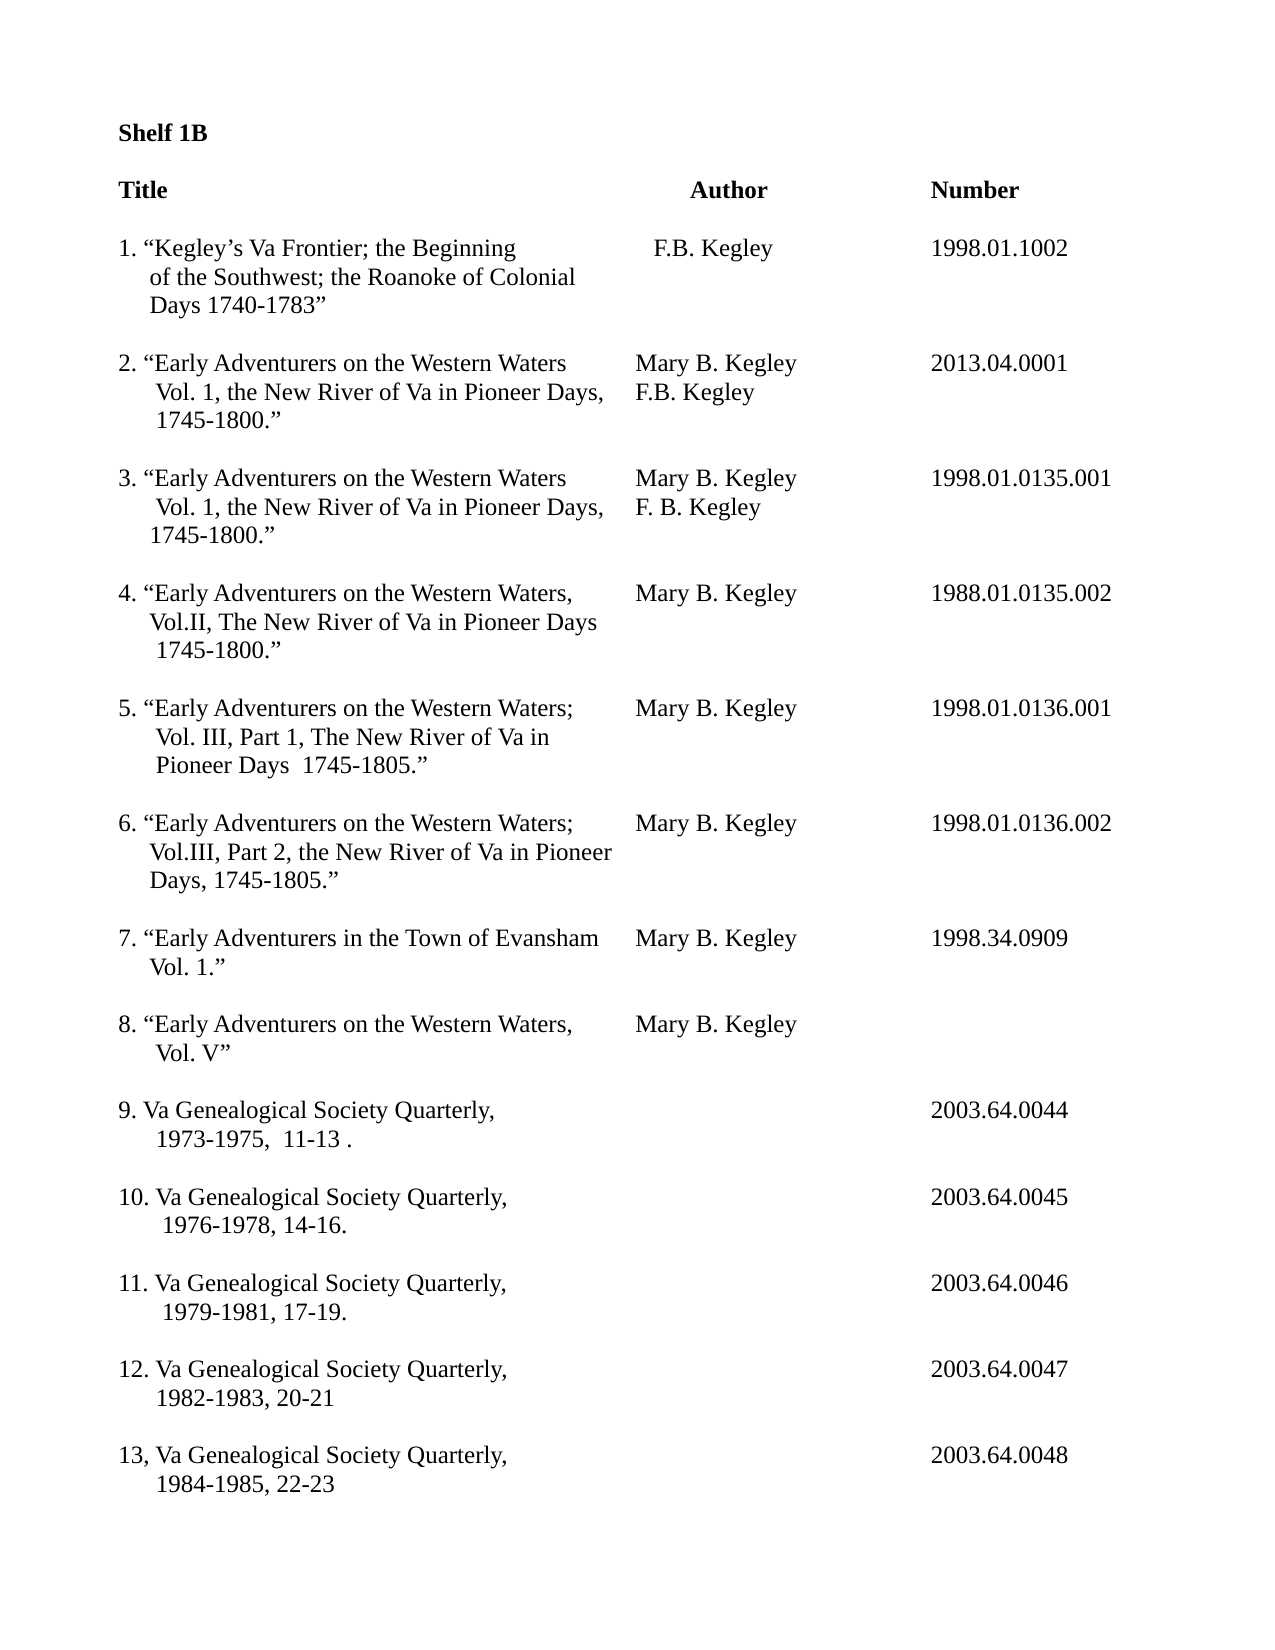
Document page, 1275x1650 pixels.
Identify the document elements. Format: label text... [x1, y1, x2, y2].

text Vol. 1, the New River of Va in Pioneer Days, F. B. Kegley [118, 492, 1157, 521]
text Title Author Number [118, 176, 1157, 204]
text 1982-1983, 20-21 [118, 1383, 1157, 1412]
text 7. “Early Adventurers in the Town of Evansham Mary B. Kegley 1998.34.0909 [118, 923, 1157, 952]
text 2. “Early Adventurers on the Western Waters Mary B. Kegley 2013.04.0001 [118, 348, 1157, 377]
text Days 1740-1783” [118, 291, 1157, 319]
text 9. Va Genealogical Society Quarterly, 2003.64.0044 [118, 1096, 1157, 1124]
text 12. Va Genealogical Society Quarterly, 2003.64.0047 [118, 1354, 1157, 1383]
text 1984-1985, 22-23 [118, 1469, 1157, 1498]
text 1979-1981, 17-19. [118, 1297, 1157, 1326]
text 6. “Early Adventurers on the Western Waters; Mary B. Kegley 1998.01.0136.002 [118, 808, 1157, 837]
text 1. “Kegley’s Va Frontier; the Beginning F.B. Kegley 1998.01.1002 [118, 233, 1157, 262]
text 11. Va Genealogical Society Quarterly, 2003.64.0046 [118, 1268, 1157, 1297]
text Vol.II, The New River of Va in Pioneer Days [118, 607, 1157, 636]
text Shelf 1B [118, 118, 1157, 147]
text 13, Va Genealogical Society Quarterly, 2003.64.0048 [118, 1441, 1157, 1469]
text 1745-1800.” [118, 406, 1157, 434]
text Vol. V” [118, 1038, 1157, 1067]
text 1745-1800.” [118, 521, 1157, 549]
text Vol. 1, the New River of Va in Pioneer Days, F.B. Kegley [118, 377, 1157, 406]
text 5. “Early Adventurers on the Western Waters; Mary B. Kegley 1998.01.0136.001 [118, 693, 1157, 722]
text 3. “Early Adventurers on the Western Waters Mary B. Kegley 1998.01.0135.001 [118, 463, 1157, 492]
text Days, 1745-1805.” [118, 866, 1157, 894]
text 1976-1978, 14-16. [118, 1211, 1157, 1239]
text 1973-1975, 11-13 . [118, 1124, 1157, 1153]
text 1745-1800.” [118, 636, 1157, 664]
text Vol. 1.” [118, 952, 1157, 981]
text Vol. III, Part 1, The New River of Va in [118, 722, 1157, 751]
text 10. Va Genealogical Society Quarterly, 2003.64.0045 [118, 1182, 1157, 1211]
text 4. “Early Adventurers on the Western Waters, Mary B. Kegley 1988.01.0135.002 [118, 578, 1157, 607]
text Vol.III, Part 2, the New River of Va in Pioneer [118, 837, 1157, 866]
text of the Southwest; the Roanoke of Colonial [118, 262, 1157, 291]
text Pioneer Days 1745-1805.” [118, 751, 1157, 779]
text 8. “Early Adventurers on the Western Waters, Mary B. Kegley [118, 1009, 1157, 1038]
